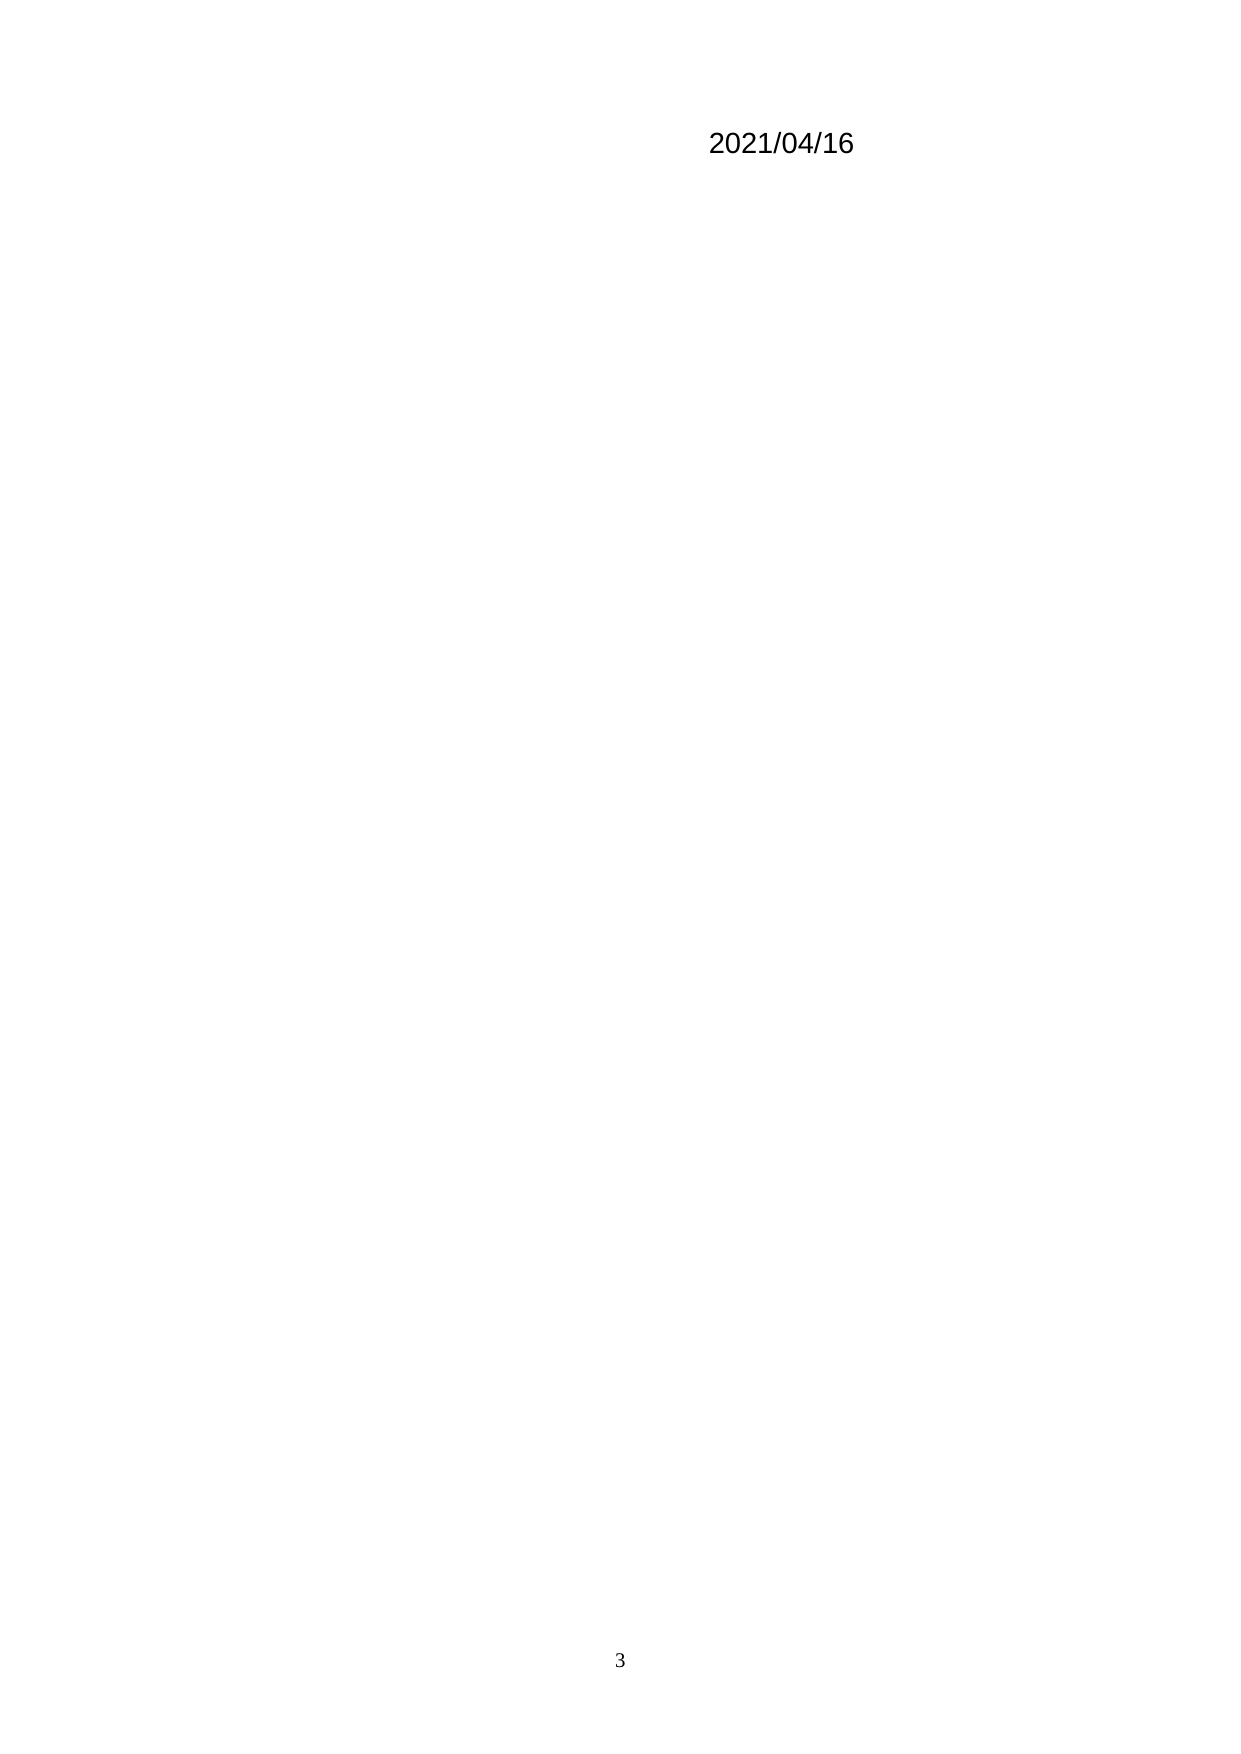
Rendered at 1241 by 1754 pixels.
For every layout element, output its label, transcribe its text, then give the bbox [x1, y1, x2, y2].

text 2021/04/16 [106, 127, 1076, 159]
